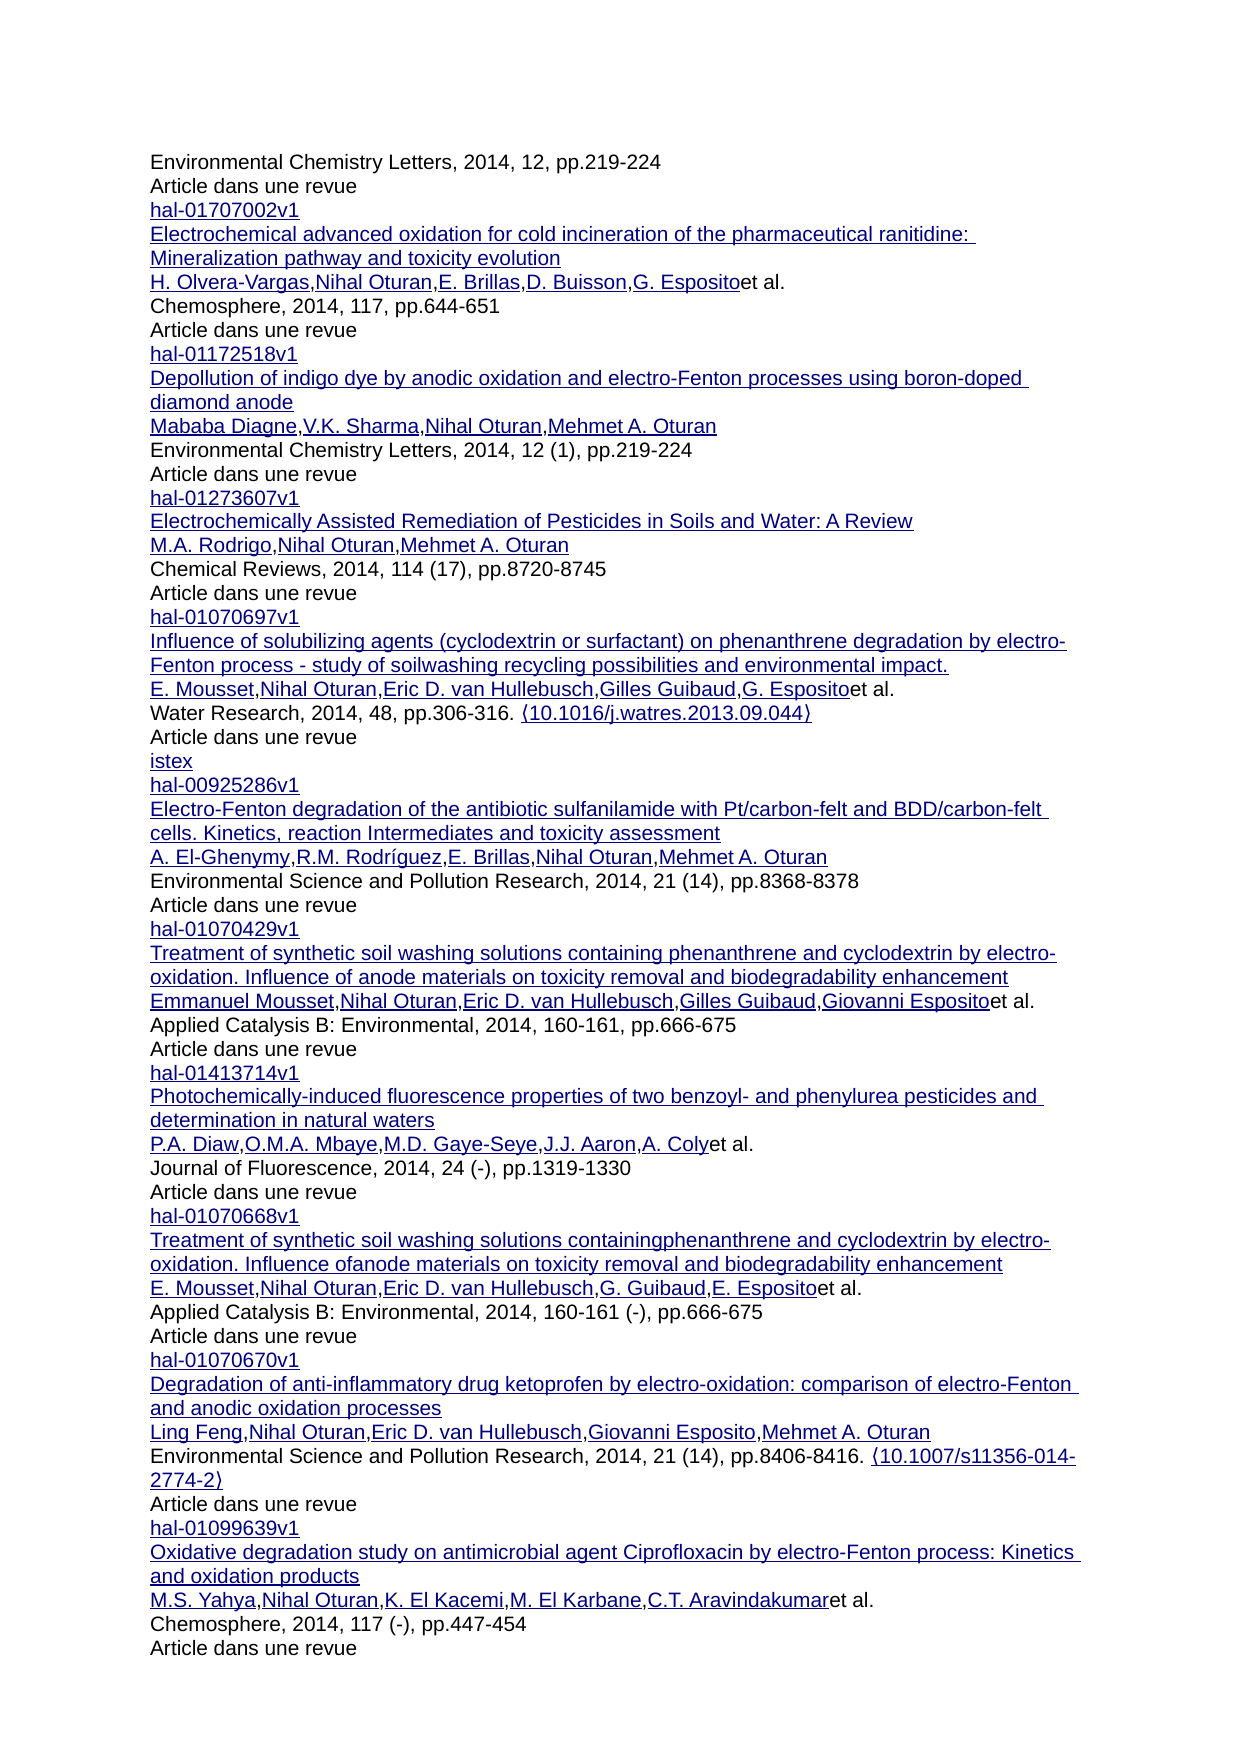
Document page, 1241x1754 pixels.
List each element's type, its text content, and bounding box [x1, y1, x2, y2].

table_cell Treatment of synthetic soil washing solutions containing phenanthrene and cyclodextrin by electro-oxidation. Influence of anode materials on toxicity removal and biodegradability enhancement Emmanuel Mousset,Nihal Oturan,Eric D. van Hullebusch,Gilles Guibaud,Giovanni Espositoet al. Applied Catalysis B: Environmental, 2014, 160-161, pp.666-675 Article dans une revue hal-01413714v1 [150, 941, 1090, 1084]
table_cell Degradation of anti-inflammatory drug ketoprofen by electro-oxidation: comparison of electro-Fenton and anodic oxidation processes Ling Feng,Nihal Oturan,Eric D. van Hullebusch,Giovanni Esposito,Mehmet A. Oturan Environmental Science and Pollution Research, 2014, 21 (14), pp.8406-8416. ⟨10.1007/s11356-014-2774-2⟩ Article dans une revue hal-01099639v1 [150, 1372, 1090, 1539]
table_cell Photochemically-induced fluorescence properties of two benzoyl- and phenylurea pesticides and determination in natural waters P.A. Diaw,O.M.A. Mbaye,M.D. Gaye-Seye,J.J. Aaron,A. Colyet al. Journal of Fluorescence, 2014, 24 (-), pp.1319-1330 Article dans une revue hal-01070668v1 [150, 1084, 1090, 1228]
table_cell Oxidative degradation study on antimicrobial agent Ciprofloxacin by electro-Fenton process: Kinetics and oxidation products M.S. Yahya,Nihal Oturan,K. El Kacemi,M. El Karbane,C.T. Aravindakumaret al. Chemosphere, 2014, 117 (-), pp.447-454 Article dans une revue [150, 1540, 1090, 1659]
table_cell Electrochemical advanced oxidation for cold incineration of the pharmaceutical ranitidine: Mineralization pathway and toxicity evolution H. Olvera-Vargas,Nihal Oturan,E. Brillas,D. Buisson,G. Espositoet al. Chemosphere, 2014, 117, pp.644-651 Article dans une revue hal-01172518v1 [150, 222, 1090, 366]
table_cell Treatment of synthetic soil washing solutions containingphenanthrene and cyclodextrin by electro-oxidation. Influence ofanode materials on toxicity removal and biodegradability enhancement E. Mousset,Nihal Oturan,Eric D. van Hullebusch,G. Guibaud,E. Espositoet al. Applied Catalysis B: Environmental, 2014, 160-161 (-), pp.666-675 Article dans une revue hal-01070670v1 [150, 1228, 1090, 1372]
table_cell Environmental Chemistry Letters, 2014, 12, pp.219-224 Article dans une revue hal-01707002v1 [150, 150, 1090, 222]
table_cell Electro-Fenton degradation of the antibiotic sulfanilamide with Pt/carbon-felt and BDD/carbon-felt cells. Kinetics, reaction Intermediates and toxicity assessment A. El-Ghenymy,R.M. Rodríguez,E. Brillas,Nihal Oturan,Mehmet A. Oturan Environmental Science and Pollution Research, 2014, 21 (14), pp.8368-8378 Article dans une revue hal-01070429v1 [150, 797, 1090, 941]
table_cell Depollution of indigo dye by anodic oxidation and electro-Fenton processes using boron-doped diamond anode Mababa Diagne,V.K. Sharma,Nihal Oturan,Mehmet A. Oturan Environmental Chemistry Letters, 2014, 12 (1), pp.219-224 Article dans une revue hal-01273607v1 [150, 366, 1090, 509]
table_cell Electrochemically Assisted Remediation of Pesticides in Soils and Water: A Review M.A. Rodrigo,Nihal Oturan,Mehmet A. Oturan Chemical Reviews, 2014, 114 (17), pp.8720-8745 Article dans une revue hal-01070697v1 [150, 509, 1090, 629]
table_cell Influence of solubilizing agents (cyclodextrin or surfactant) on phenanthrene degradation by electro-Fenton process - study of soilwashing recycling possibilities and environmental impact. E. Mousset,Nihal Oturan,Eric D. van Hullebusch,Gilles Guibaud,G. Espositoet al. Water Research, 2014, 48, pp.306-316. ⟨10.1016/j.watres.2013.09.044⟩ Article dans une revue istex hal-00925286v1 [150, 629, 1090, 797]
